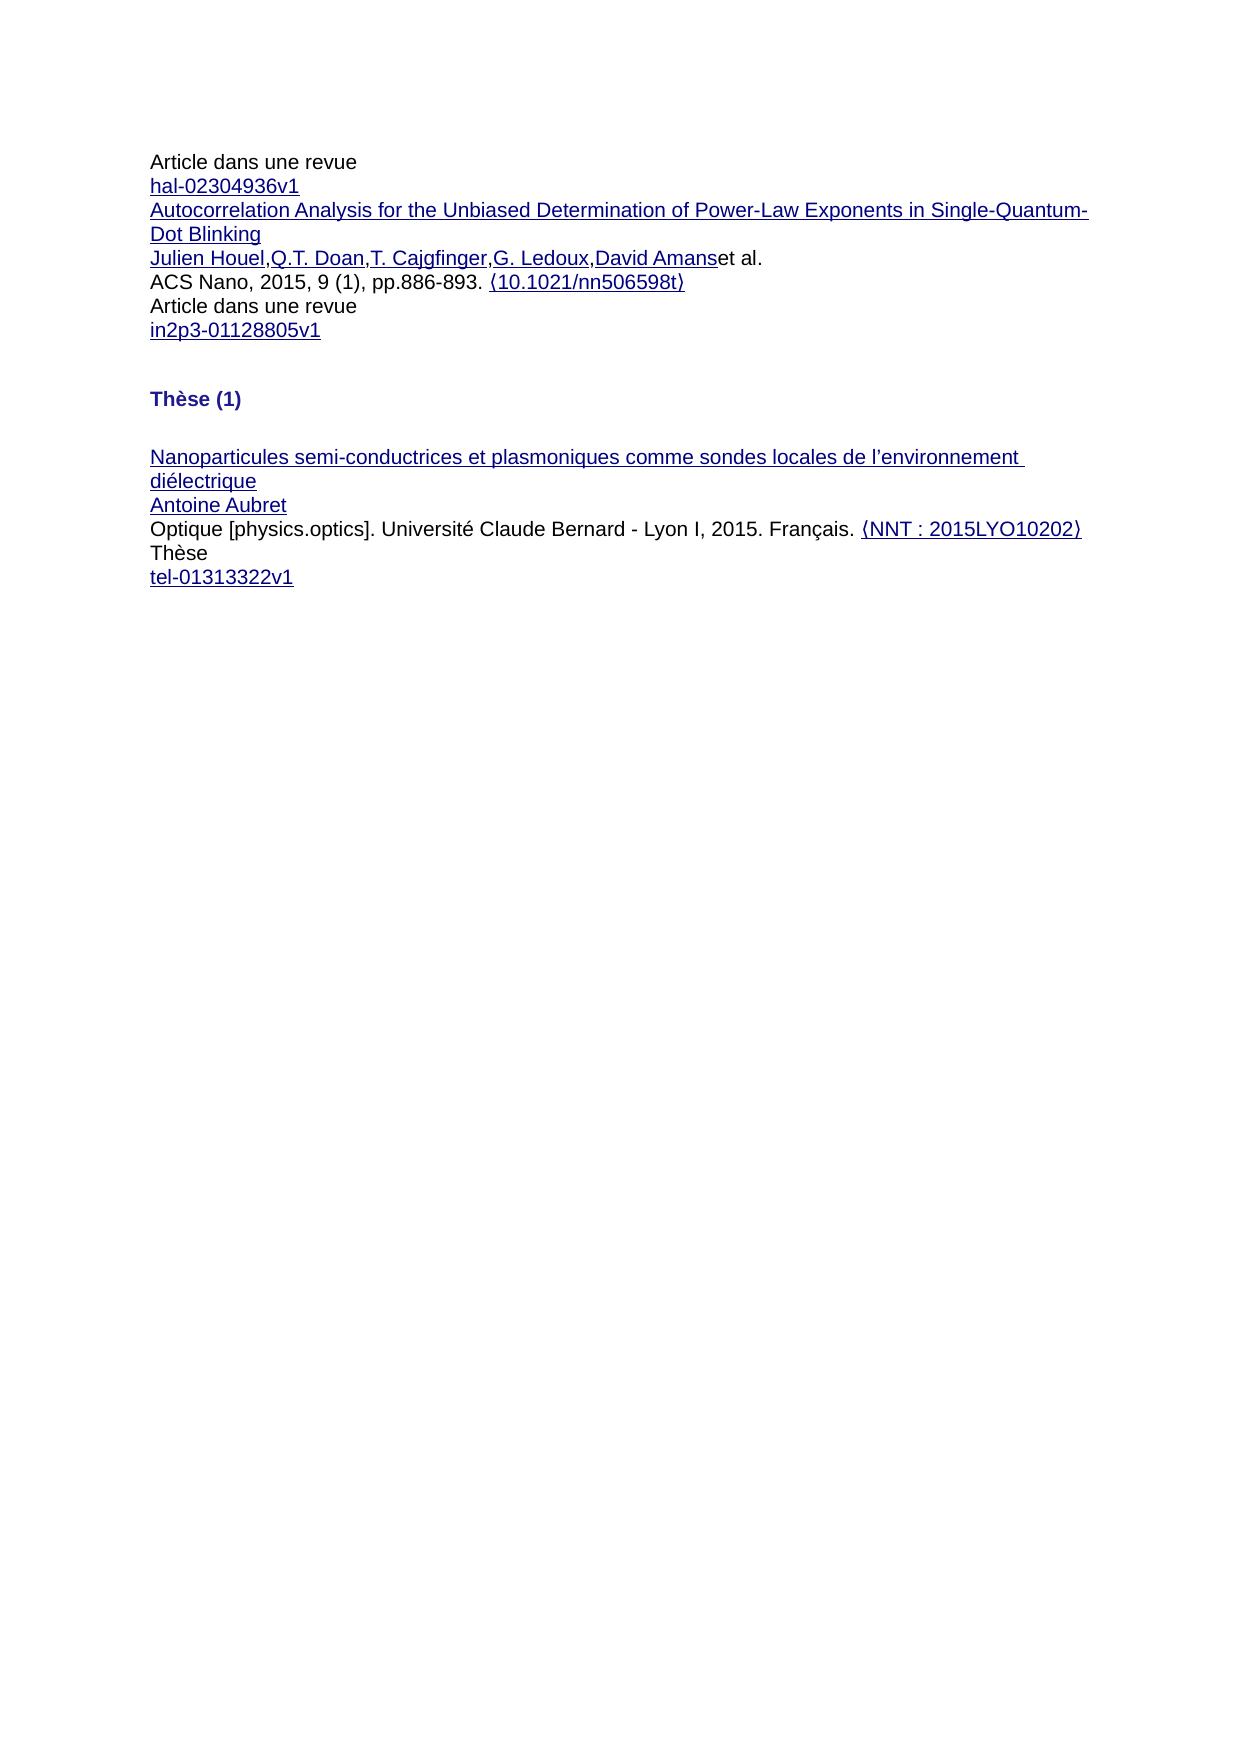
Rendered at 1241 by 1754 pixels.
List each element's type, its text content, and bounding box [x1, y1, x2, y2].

table_cell Autocorrelation Analysis for the Unbiased Determination of Power-Law Exponents in Single-Quantum-Dot Blinking Julien Houel,Q.T. Doan,T. Cajgfinger,G. Ledoux,David Amanset al. ACS Nano, 2015, 9 (1), pp.886-893. ⟨10.1021/nn506598t⟩ Article dans une revue in2p3-01128805v1 [150, 198, 1090, 342]
table_header Nanoparticules semi-conductrices et plasmoniques comme sondes locales de l’environnement diélectrique Antoine Aubret Optique [physics.optics]. Université Claude Bernard - Lyon I, 2015. Français. ⟨NNT : 2015LYO10202⟩ Thèse tel-01313322v1 [150, 445, 1090, 588]
table_cell Article dans une revue hal-02304936v1 [150, 150, 1090, 198]
subtitle Thèse (1) [150, 386, 1090, 410]
